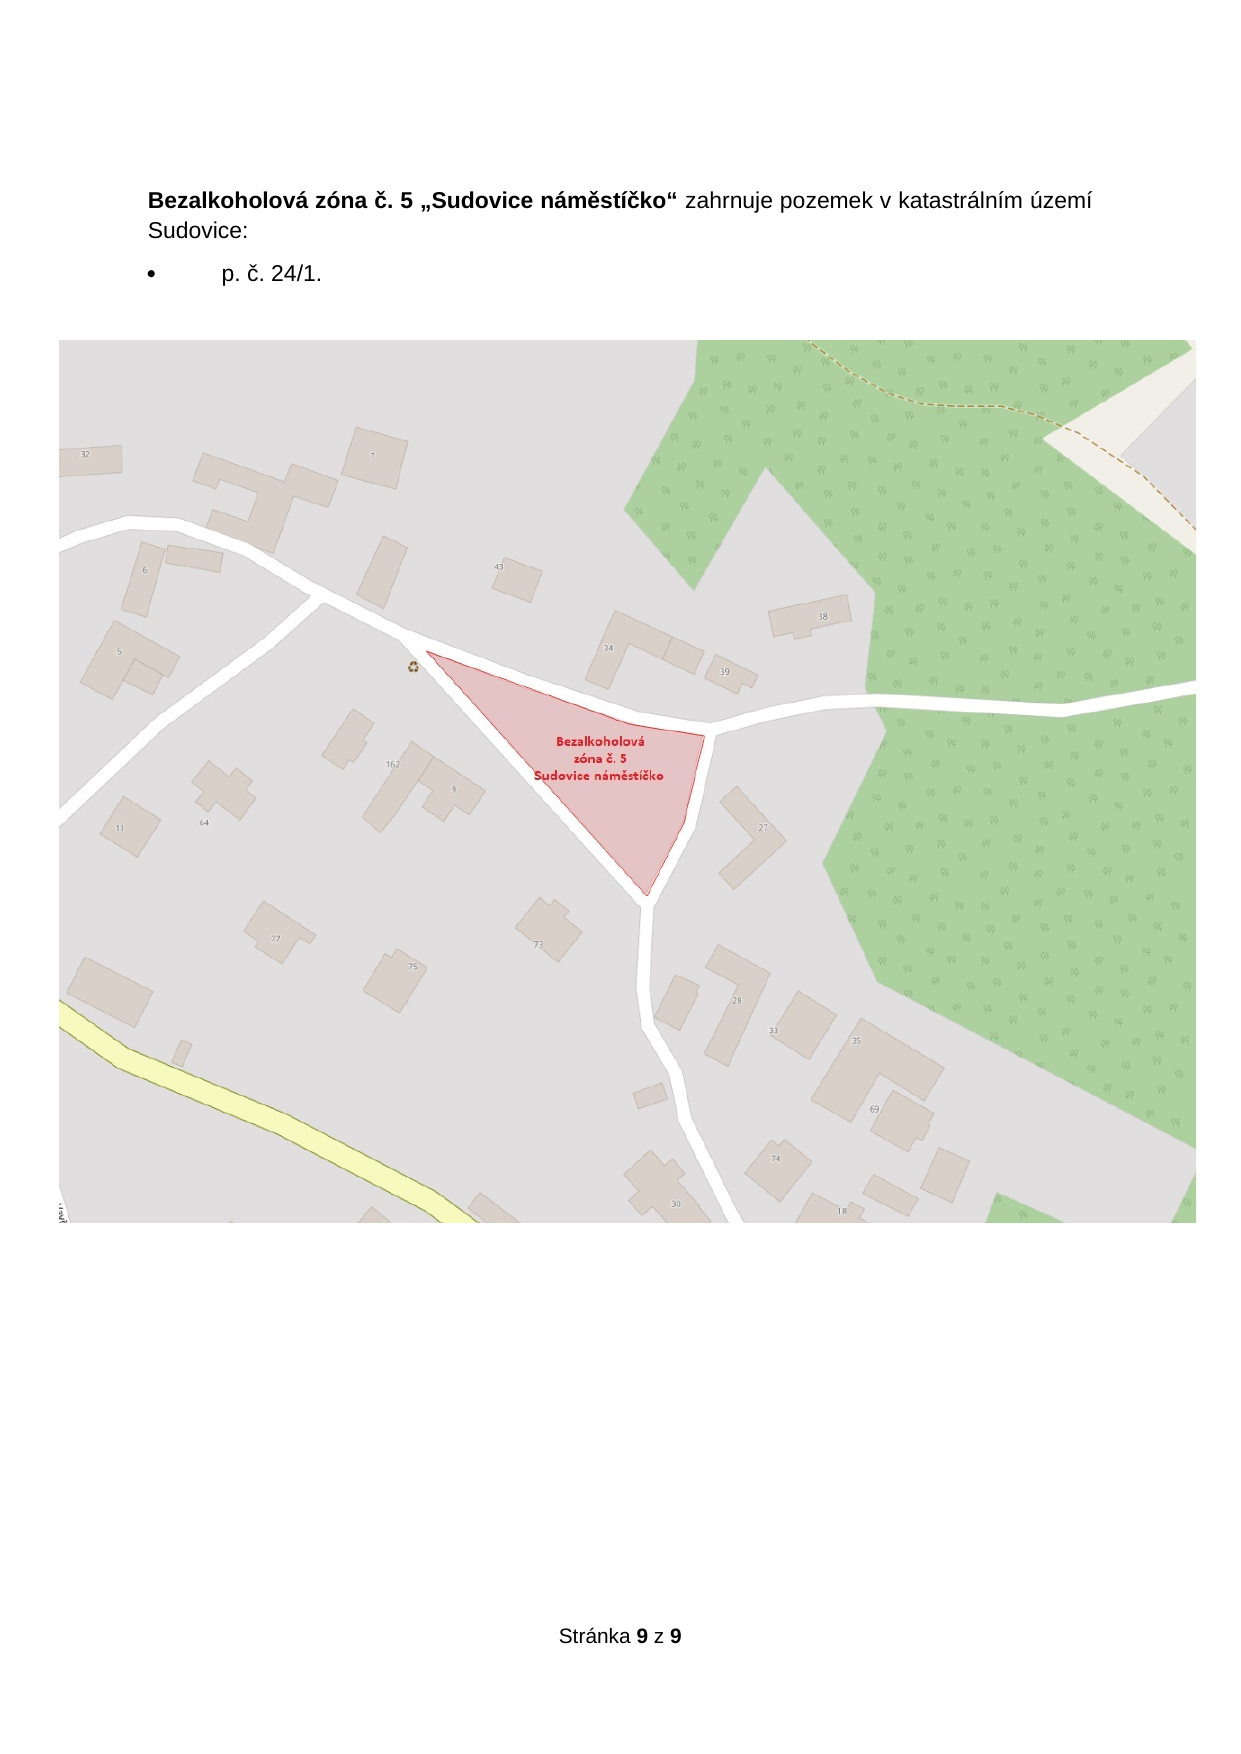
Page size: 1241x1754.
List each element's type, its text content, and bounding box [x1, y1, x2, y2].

list p. č. 24/1. [148, 260, 1092, 286]
text Bezalkoholová zóna č. 5 „Sudovice náměstíčko“ zahrnuje pozemek v katastrálním území Sudovice: [148, 187, 1092, 243]
